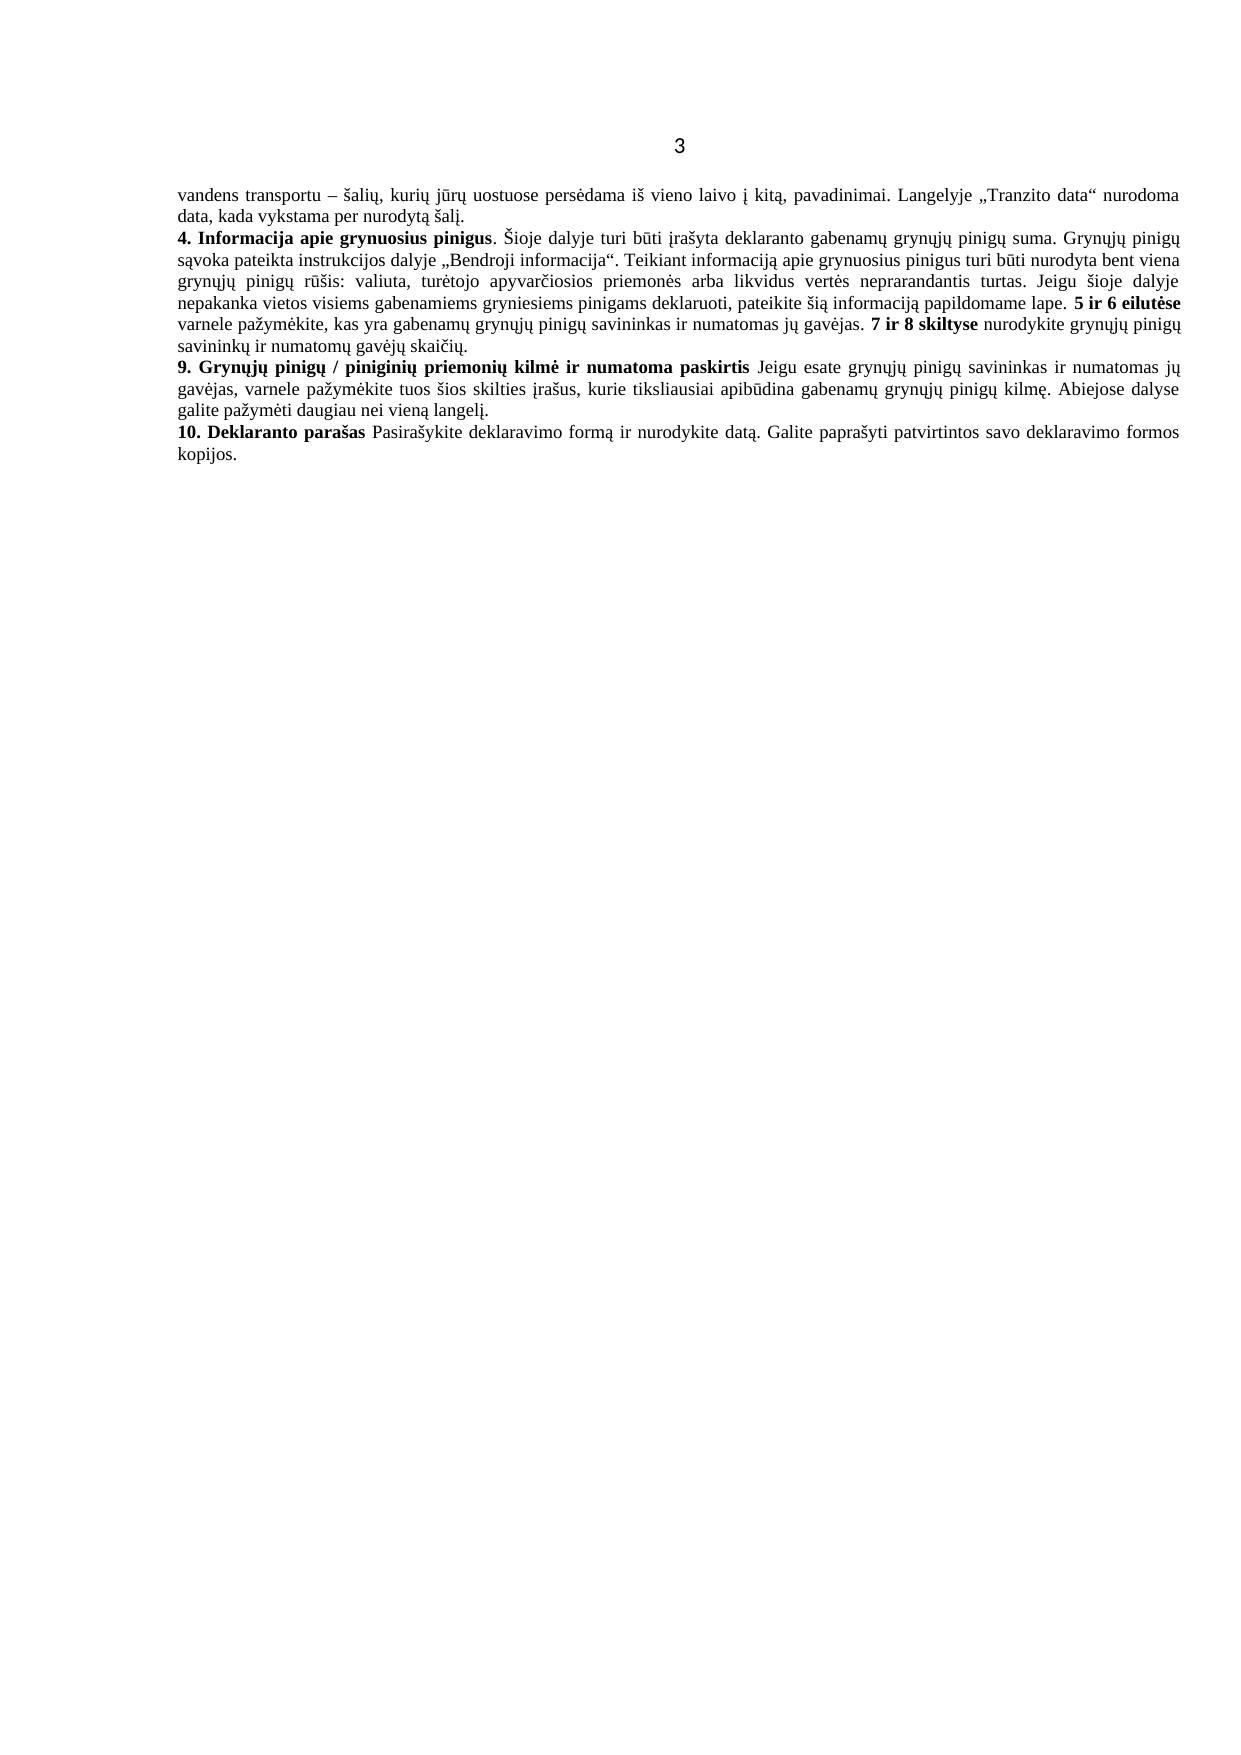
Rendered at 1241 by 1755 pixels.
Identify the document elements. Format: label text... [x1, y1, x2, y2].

text 10. Deklaranto parašas Pasirašykite deklaravimo formą ir nurodykite datą. Galite paprašyti patvirtintos savo deklaravimo formos kopijos. [177, 421, 1181, 464]
text 4. Informacija apie grynuosius pinigus. Šioje dalyje turi būti įrašyta deklaranto gabenamų grynųjų pinigų suma. Grynųjų pinigų sąvoka pateikta instrukcijos dalyje „Bendroji informacija“. Teikiant informaciją apie grynuosius pinigus turi būti nurodyta bent viena grynųjų pinigų rūšis: valiuta, turėtojo apyvarčiosios priemonės arba likvidus vertės neprarandantis turtas. Jeigu šioje dalyje nepakanka vietos visiems gabenamiems gryniesiems pinigams deklaruoti, pateikite šią informaciją papildomame lape. 5 ir 6 eilutėse varnele pažymėkite, kas yra gabenamų grynųjų pinigų savininkas ir numatomas jų gavėjas. 7 ir 8 skiltyse nurodykite grynųjų pinigų savininkų ir numatomų gavėjų skaičių. [177, 227, 1181, 356]
text vandens transportu – šalių, kurių jūrų uostuose persėdama iš vieno laivo į kitą, pavadinimai. Langelyje „Tranzito data“ nurodoma data, kada vykstama per nurodytą šalį. [177, 184, 1181, 227]
text 9. Grynųjų pinigų / piniginių priemonių kilmė ir numatoma paskirtis Jeigu esate grynųjų pinigų savininkas ir numatomas jų gavėjas, varnele pažymėkite tuos šios skilties įrašus, kurie tiksliausiai apibūdina gabenamų grynųjų pinigų kilmę. Abiejose dalyse galite pažymėti daugiau nei vieną langelį. [177, 356, 1181, 421]
